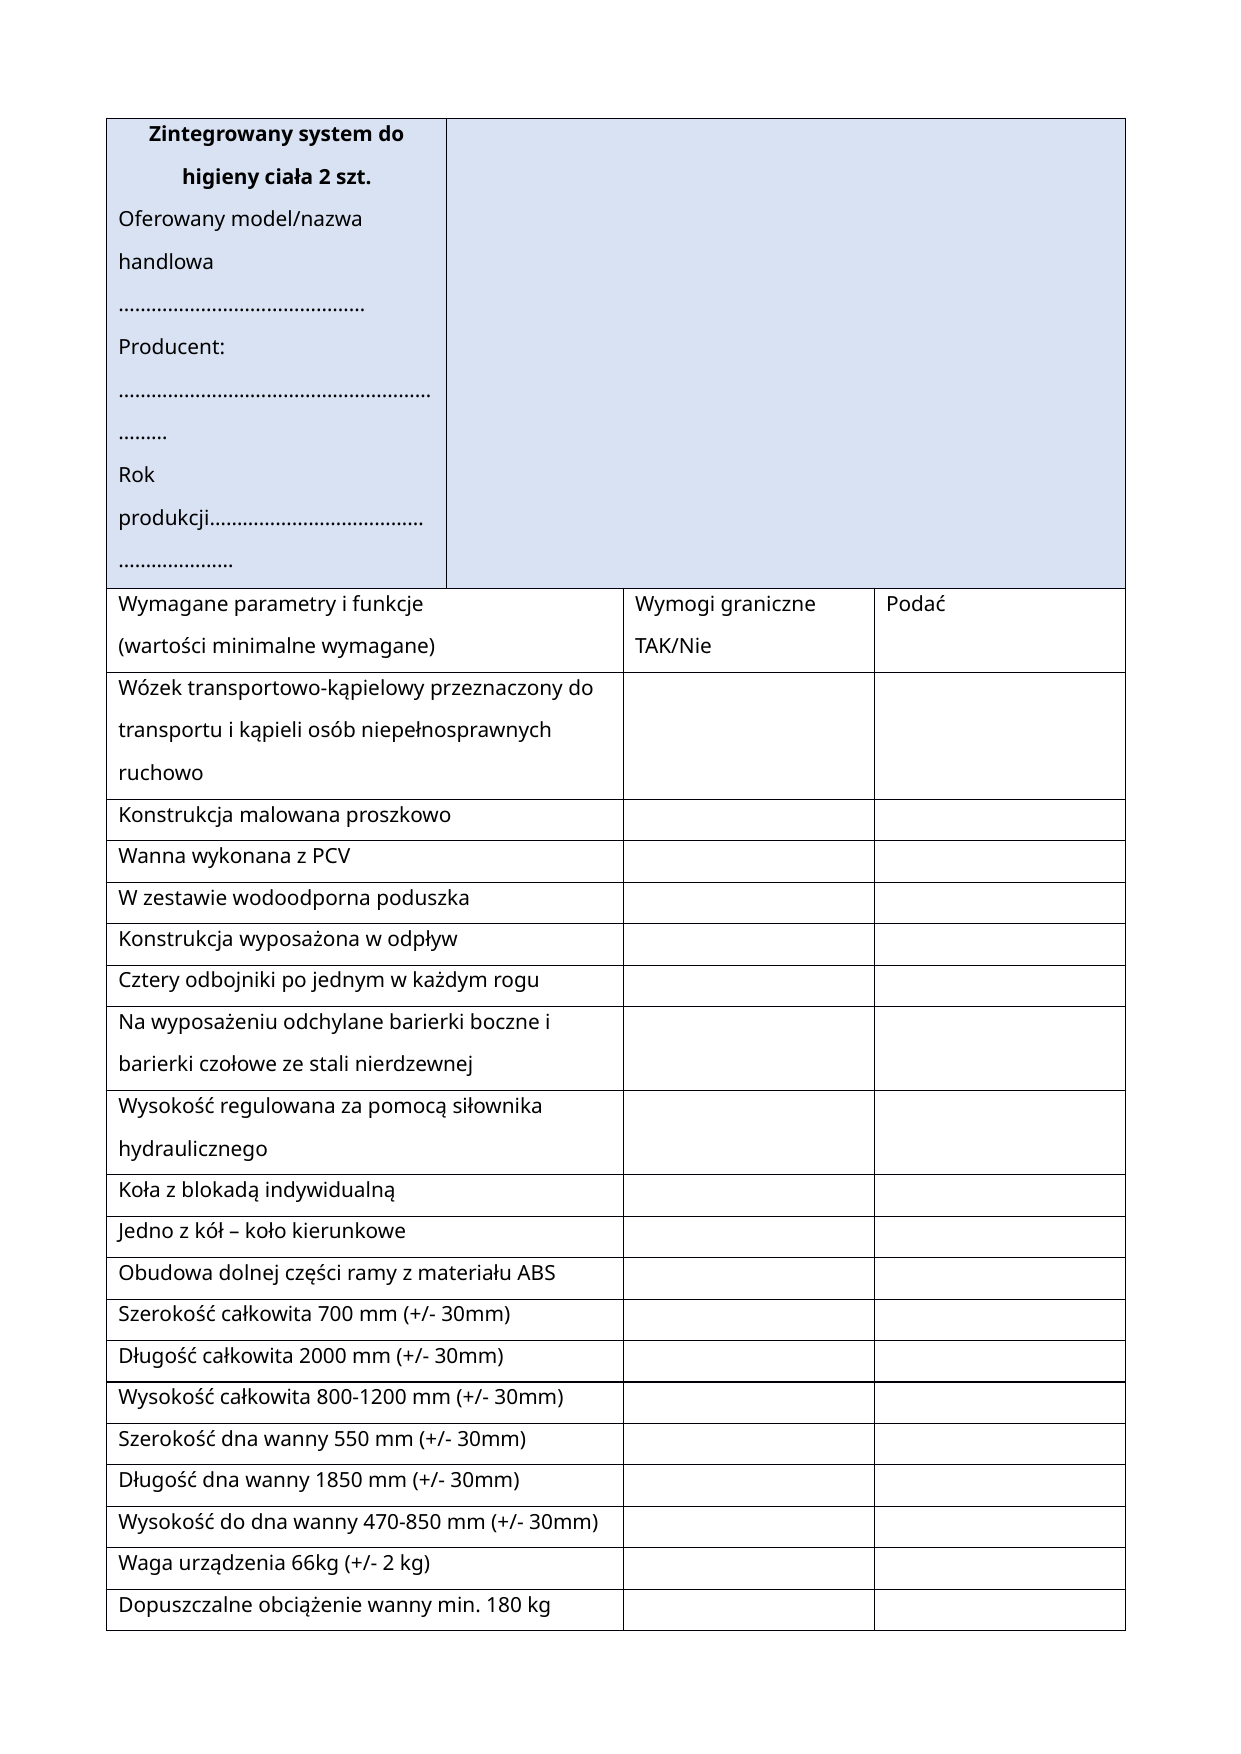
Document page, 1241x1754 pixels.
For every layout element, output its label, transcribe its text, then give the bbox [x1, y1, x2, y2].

table_cell Szerokość całkowita 700 mm (+/- 30mm) [107, 1300, 623, 1340]
table_cell [875, 1383, 1125, 1423]
table_cell [624, 1217, 874, 1257]
table_cell [624, 883, 874, 923]
table_cell Wymagane parametry i funkcje (wartości minimalne wymagane) [107, 589, 623, 672]
table_cell Podać [875, 589, 1125, 672]
table_cell [624, 1424, 874, 1464]
table_cell [875, 841, 1125, 882]
table_cell [875, 1091, 1125, 1174]
table_cell [624, 1465, 874, 1506]
table_cell Dopuszczalne obciążenie wanny min. 180 kg [107, 1590, 623, 1630]
table_cell [624, 1341, 874, 1381]
table_cell Wysokość regulowana za pomocą siłownika hydraulicznego [107, 1091, 623, 1174]
table_cell [875, 1300, 1125, 1340]
table_cell Cztery odbojniki po jednym w każdym rogu [107, 966, 623, 1006]
table_cell [875, 1341, 1125, 1381]
table_header [447, 119, 1125, 588]
table_cell [624, 924, 874, 964]
table_cell [875, 1175, 1125, 1216]
table_cell [875, 1590, 1125, 1630]
table_cell [624, 1258, 874, 1298]
table_cell Długość całkowita 2000 mm (+/- 30mm) [107, 1341, 623, 1381]
table_cell [875, 966, 1125, 1006]
table_cell [624, 1091, 874, 1174]
table_cell [624, 966, 874, 1006]
table_cell Koła z blokadą indywidualną [107, 1175, 623, 1216]
table_cell [624, 1507, 874, 1547]
table_cell [624, 1590, 874, 1630]
table_cell [624, 1548, 874, 1589]
table_cell [624, 1300, 874, 1340]
table_cell [624, 800, 874, 840]
table_cell [624, 673, 874, 799]
table_cell [875, 1007, 1125, 1090]
table_cell [875, 673, 1125, 799]
table_cell Konstrukcja malowana proszkowo [107, 800, 623, 840]
table_cell Konstrukcja wyposażona w odpływ [107, 924, 623, 964]
table_cell Wysokość do dna wanny 470-850 mm (+/- 30mm) [107, 1507, 623, 1547]
table_cell [875, 1258, 1125, 1298]
table_cell [624, 1383, 874, 1423]
table_cell Wymogi graniczne TAK/Nie [624, 589, 874, 672]
table_cell Waga urządzenia 66kg (+/- 2 kg) [107, 1548, 623, 1589]
table_cell [624, 1007, 874, 1090]
table_cell [875, 800, 1125, 840]
table_cell Na wyposażeniu odchylane barierki boczne i barierki czołowe ze stali nierdzewnej [107, 1007, 623, 1090]
table_cell Wanna wykonana z PCV [107, 841, 623, 882]
table_cell [875, 924, 1125, 964]
table_cell Wózek transportowo-kąpielowy przeznaczony do transportu i kąpieli osób niepełnosprawnych ruchowo [107, 673, 623, 799]
table_cell [624, 1175, 874, 1216]
table_cell W zestawie wodoodporna poduszka [107, 883, 623, 923]
table_cell Długość dna wanny 1850 mm (+/- 30mm) [107, 1465, 623, 1506]
table_cell [875, 1424, 1125, 1464]
table_cell [875, 1548, 1125, 1589]
table_cell Wysokość całkowita 800-1200 mm (+/- 30mm) [107, 1383, 623, 1423]
table_cell [875, 883, 1125, 923]
table_cell Obudowa dolnej części ramy z materiału ABS [107, 1258, 623, 1298]
table_cell [875, 1507, 1125, 1547]
table_cell [624, 841, 874, 882]
table_cell [875, 1465, 1125, 1506]
table_cell [875, 1217, 1125, 1257]
table_header Zintegrowany system do higieny ciała 2 szt. Oferowany model/nazwa handlowa ……………………………………… Producent: ………………………………………………………… Rok produkcji…………………………………………………… [107, 119, 446, 588]
table_cell Jedno z kół – koło kierunkowe [107, 1217, 623, 1257]
table_cell Szerokość dna wanny 550 mm (+/- 30mm) [107, 1424, 623, 1464]
